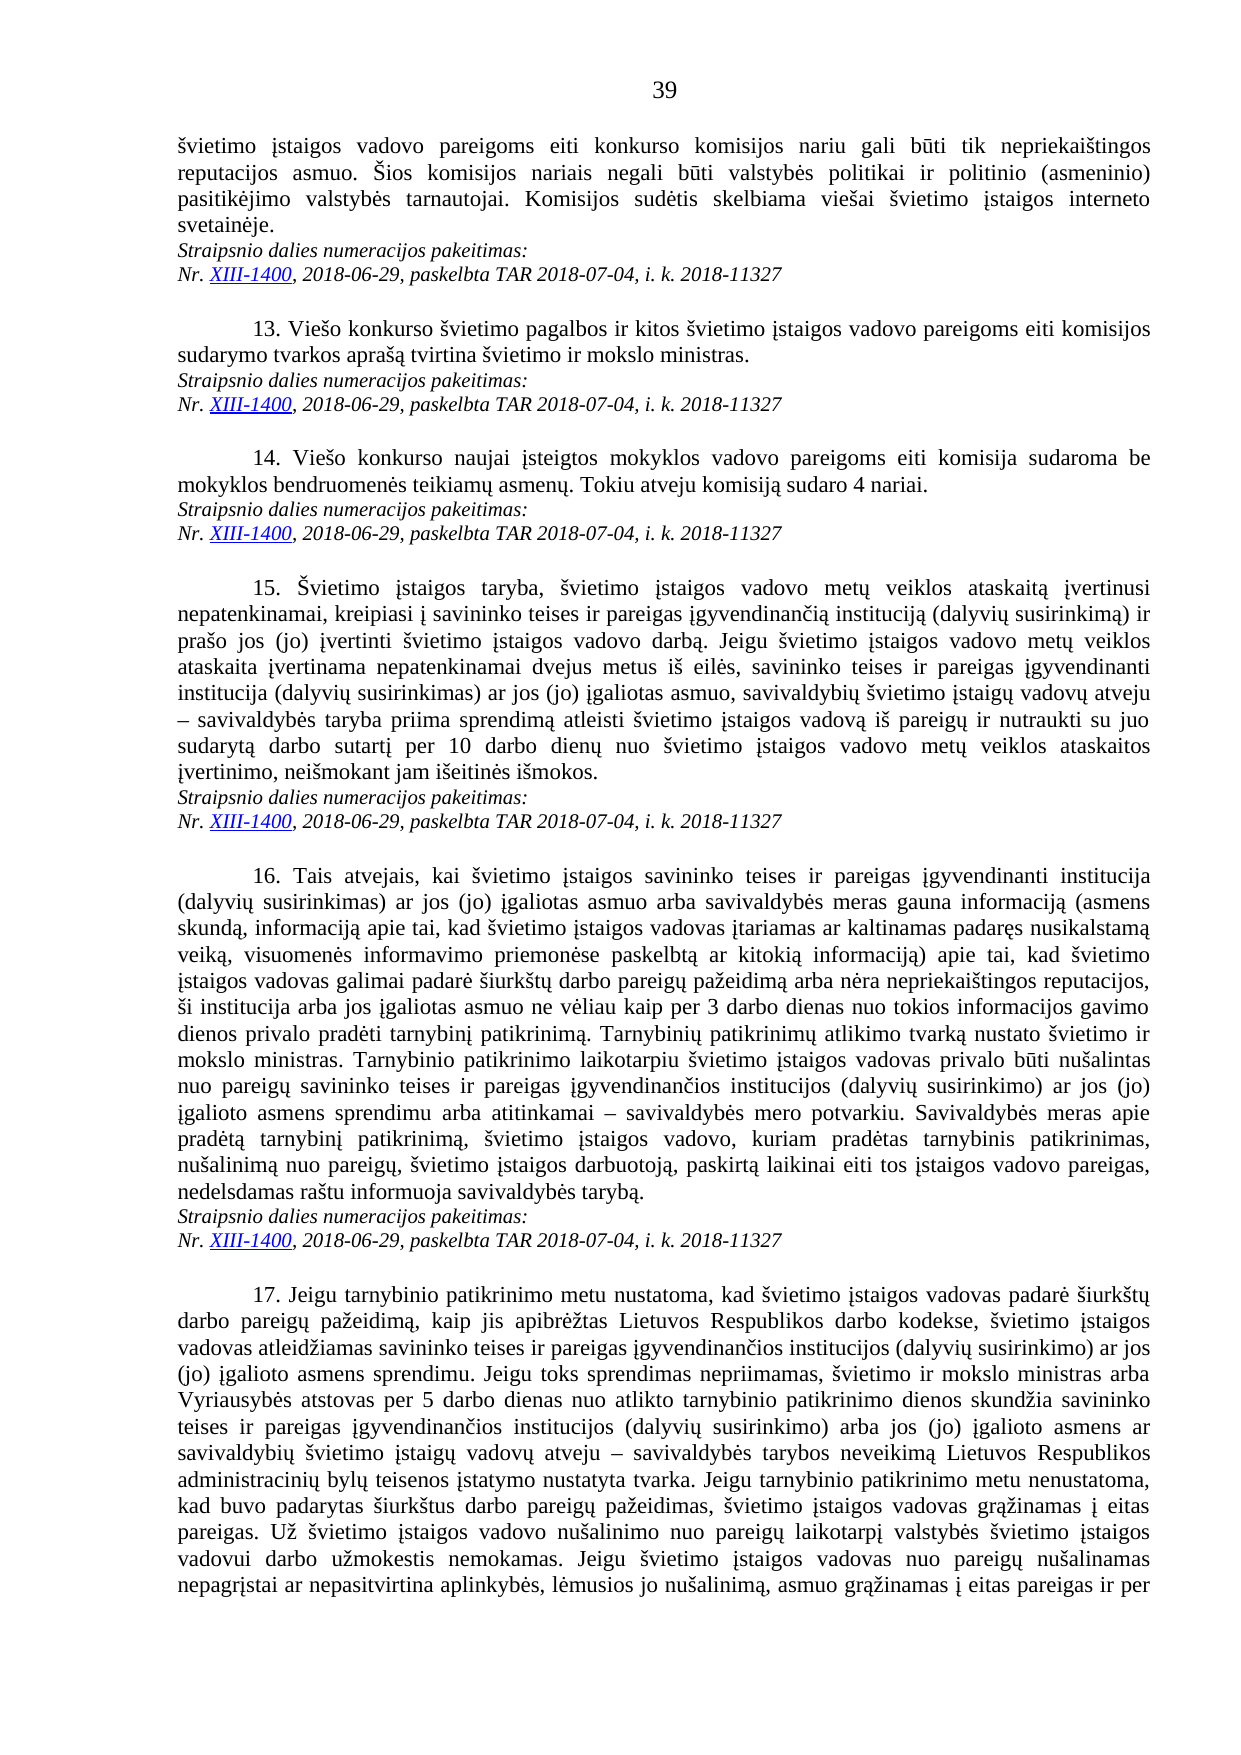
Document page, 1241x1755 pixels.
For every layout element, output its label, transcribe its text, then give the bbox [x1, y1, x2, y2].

text Straipsnio dalies numeracijos pakeitimas: [177, 497, 1152, 521]
text Nr. XIII-1400, 2018-06-29, paskelbta TAR 2018-07-04, i. k. 2018-11327 [177, 809, 1152, 833]
text 14. Viešo konkurso naujai įsteigtos mokyklos vadovo pareigoms eiti komisija sudaroma be mokyklos bendruomenės teikiamų asmenų. Tokiu atveju komisiją sudaro 4 nariai. [177, 444, 1152, 497]
text švietimo įstaigos vadovo pareigoms eiti konkurso komisijos nariu gali būti tik nepriekaištingos reputacijos asmuo. Šios komisijos nariais negali būti valstybės politikai ir politinio (asmeninio) pasitikėjimo valstybės tarnautojai. Komisijos sudėtis skelbiama viešai švietimo įstaigos interneto svetainėje. [177, 132, 1152, 238]
text Straipsnio dalies numeracijos pakeitimas: [177, 1204, 1152, 1228]
text 13. Viešo konkurso švietimo pagalbos ir kitos švietimo įstaigos vadovo pareigoms eiti komisijos sudarymo tvarkos aprašą tvirtina švietimo ir mokslo ministras. [177, 315, 1152, 367]
text Nr. XIII-1400, 2018-06-29, paskelbta TAR 2018-07-04, i. k. 2018-11327 [177, 262, 1152, 286]
text Nr. XIII-1400, 2018-06-29, paskelbta TAR 2018-07-04, i. k. 2018-11327 [177, 521, 1152, 545]
text 15. Švietimo įstaigos taryba, švietimo įstaigos vadovo metų veiklos ataskaitą įvertinusi nepatenkinamai, kreipiasi į savininko teises ir pareigas įgyvendinančią instituciją (dalyvių susirinkimą) ir prašo jos (jo) įvertinti švietimo įstaigos vadovo darbą. Jeigu švietimo įstaigos vadovo metų veiklos ataskaita įvertinama nepatenkinamai dvejus metus iš eilės, savininko teises ir pareigas įgyvendinanti institucija (dalyvių susirinkimas) ar jos (jo) įgaliotas asmuo, savivaldybių švietimo įstaigų vadovų atveju – savivaldybės taryba priima sprendimą atleisti švietimo įstaigos vadovą iš pareigų ir nutraukti su juo sudarytą darbo sutartį per 10 darbo dienų nuo švietimo įstaigos vadovo metų veiklos ataskaitos įvertinimo, neišmokant jam išeitinės išmokos. [177, 574, 1152, 785]
text Straipsnio dalies numeracijos pakeitimas: [177, 238, 1152, 262]
text Straipsnio dalies numeracijos pakeitimas: [177, 367, 1152, 392]
text Straipsnio dalies numeracijos pakeitimas: [177, 785, 1152, 809]
text 16. Tais atvejais, kai švietimo įstaigos savininko teises ir pareigas įgyvendinanti institucija (dalyvių susirinkimas) ar jos (jo) įgaliotas asmuo arba savivaldybės meras gauna informaciją (asmens skundą, informaciją apie tai, kad švietimo įstaigos vadovas įtariamas ar kaltinamas padaręs nusikalstamą veiką, visuomenės informavimo priemonėse paskelbtą ar kitokią informaciją) apie tai, kad švietimo įstaigos vadovas galimai padarė šiurkštų darbo pareigų pažeidimą arba nėra nepriekaištingos reputacijos, ši institucija arba jos įgaliotas asmuo ne vėliau kaip per 3 darbo dienas nuo tokios informacijos gavimo dienos privalo pradėti tarnybinį patikrinimą. Tarnybinių patikrinimų atlikimo tvarką nustato švietimo ir mokslo ministras. Tarnybinio patikrinimo laikotarpiu švietimo įstaigos vadovas privalo būti nušalintas nuo pareigų savininko teises ir pareigas įgyvendinančios institucijos (dalyvių susirinkimo) ar jos (jo) įgalioto asmens sprendimu arba atitinkamai – savivaldybės mero potvarkiu. Savivaldybės meras apie pradėtą tarnybinį patikrinimą, švietimo įstaigos vadovo, kuriam pradėtas tarnybinis patikrinimas, nušalinimą nuo pareigų, švietimo įstaigos darbuotoją, paskirtą laikinai eiti tos įstaigos vadovo pareigas, nedelsdamas raštu informuoja savivaldybės tarybą. [177, 862, 1152, 1204]
text Nr. XIII-1400, 2018-06-29, paskelbta TAR 2018-07-04, i. k. 2018-11327 [177, 1228, 1152, 1252]
text Nr. XIII-1400, 2018-06-29, paskelbta TAR 2018-07-04, i. k. 2018-11327 [177, 392, 1152, 416]
text 17. Jeigu tarnybinio patikrinimo metu nustatoma, kad švietimo įstaigos vadovas padarė šiurkštų darbo pareigų pažeidimą, kaip jis apibrėžtas Lietuvos Respublikos darbo kodekse, švietimo įstaigos vadovas atleidžiamas savininko teises ir pareigas įgyvendinančios institucijos (dalyvių susirinkimo) ar jos (jo) įgalioto asmens sprendimu. Jeigu toks sprendimas nepriimamas, švietimo ir mokslo ministras arba Vyriausybės atstovas per 5 darbo dienas nuo atlikto tarnybinio patikrinimo dienos skundžia savininko teises ir pareigas įgyvendinančios institucijos (dalyvių susirinkimo) arba jos (jo) įgalioto asmens ar savivaldybių švietimo įstaigų vadovų atveju – savivaldybės tarybos neveikimą Lietuvos Respublikos administracinių bylų teisenos įstatymo nustatyta tvarka. Jeigu tarnybinio patikrinimo metu nenustatoma, kad buvo padarytas šiurkštus darbo pareigų pažeidimas, švietimo įstaigos vadovas grąžinamas į eitas pareigas. Už švietimo įstaigos vadovo nušalinimo nuo pareigų laikotarpį valstybės švietimo įstaigos vadovui darbo užmokestis nemokamas. Jeigu švietimo įstaigos vadovas nuo pareigų nušalinamas nepagrįstai ar nepasitvirtina aplinkybės, lėmusios jo nušalinimą, asmuo grąžinamas į eitas pareigas ir per [177, 1281, 1152, 1597]
